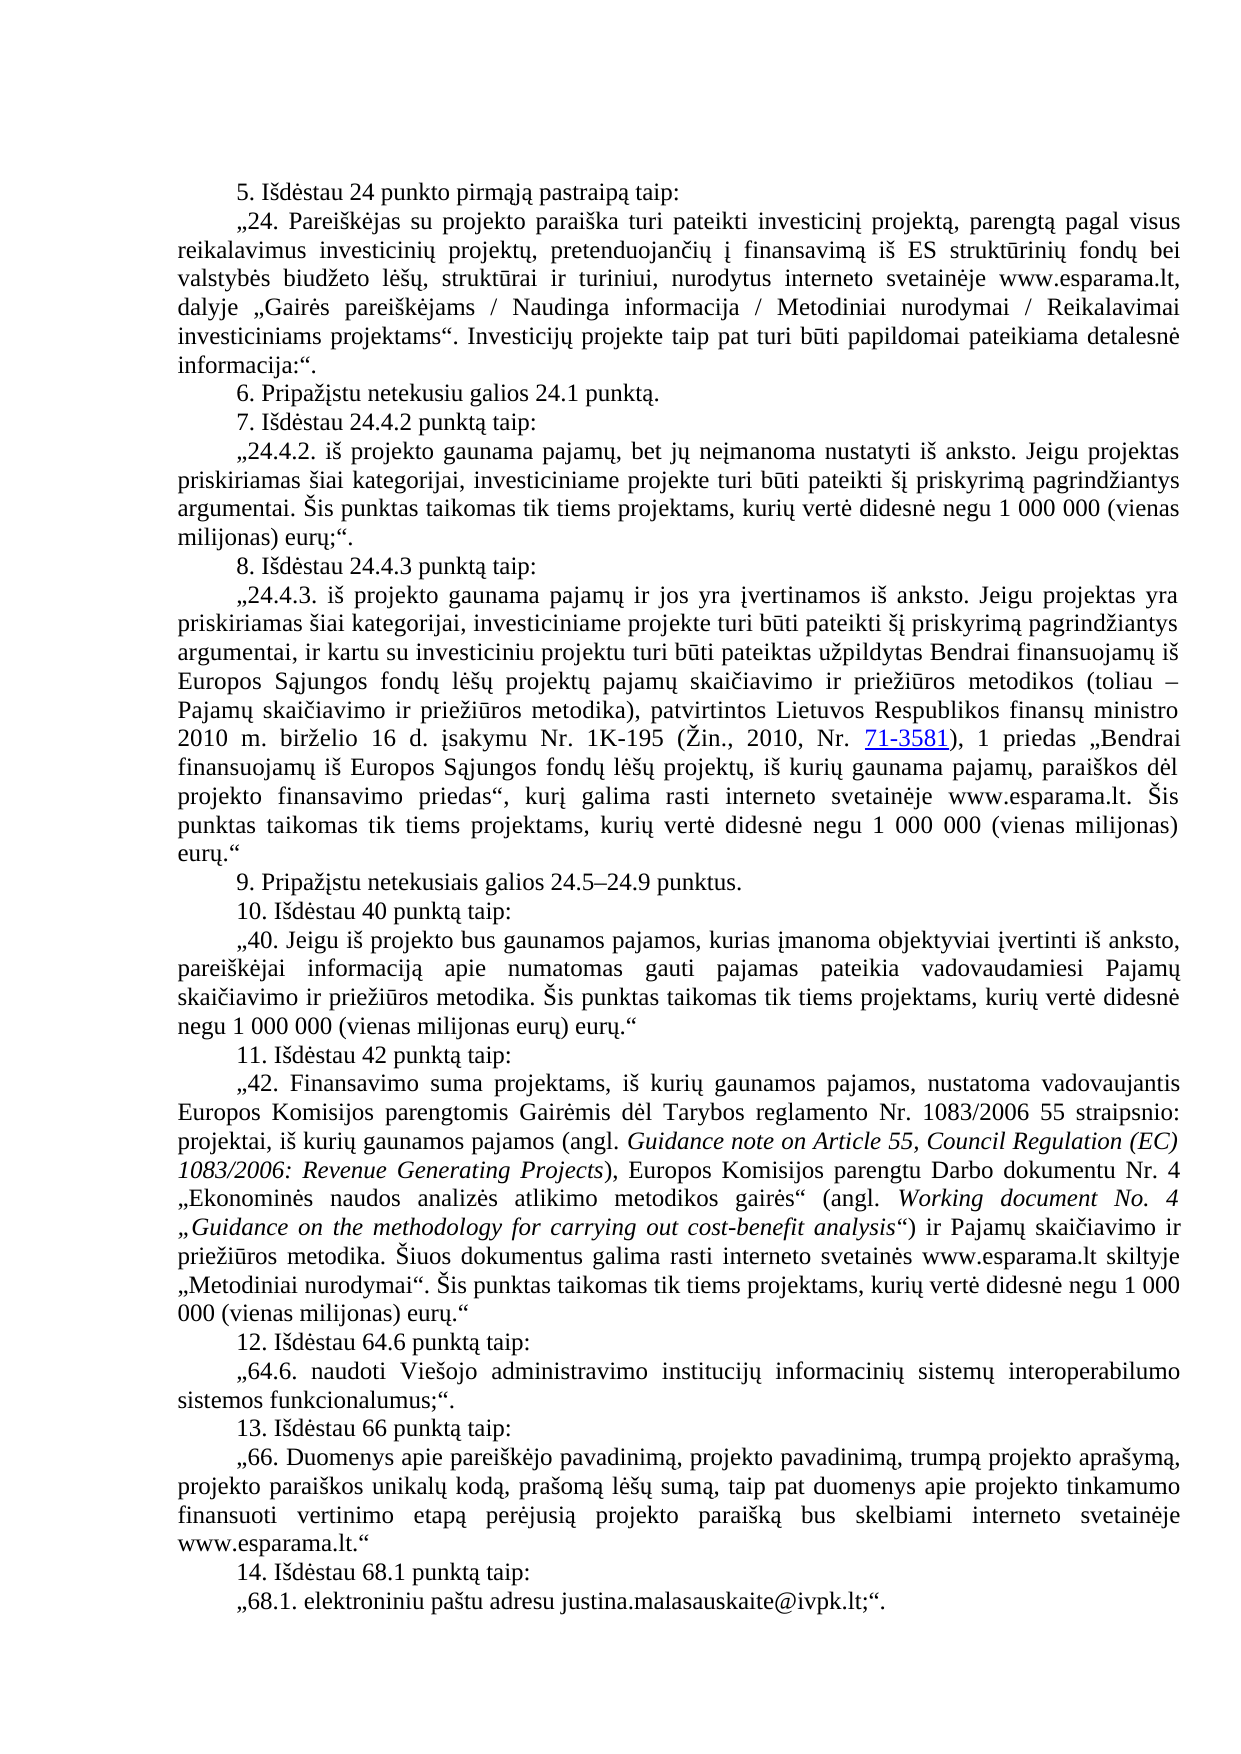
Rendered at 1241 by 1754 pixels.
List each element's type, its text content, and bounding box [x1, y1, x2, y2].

text „68.1. elektroniniu paštu adresu justina.malasauskaite@ivpk.lt;“. [177, 1586, 1181, 1615]
text „64.6. naudoti Viešojo administravimo institucijų informacinių sistemų interoperabilumo sistemos funkcionalumus;“. [177, 1356, 1181, 1413]
text „24. Pareiškėjas su projekto paraiška turi pateikti investicinį projektą, parengtą pagal visus reikalavimus investicinių projektų, pretenduojančių į finansavimą iš ES struktūrinių fondų bei valstybės biudžeto lėšų, struktūrai ir turiniui, nurodytus interneto svetainėje www.esparama.lt, dalyje „Gairės pareiškėjams / Naudinga informacija / Metodiniai nurodymai / Reikalavimai investiciniams projektams“. Investicijų projekte taip pat turi būti papildomai pateikiama detalesnė informacija:“. [177, 206, 1181, 378]
text 9. Pripažįstu netekusiais galios 24.5–24.9 punktus. [177, 867, 1181, 896]
text „40. Jeigu iš projekto bus gaunamos pajamos, kurias įmanoma objektyviai įvertinti iš anksto, pareiškėjai informaciją apie numatomas gauti pajamas pateikia vadovaudamiesi Pajamų skaičiavimo ir priežiūros metodika. Šis punktas taikomas tik tiems projektams, kurių vertė didesnė negu 1 000 000 (vienas milijonas eurų) eurų.“ [177, 925, 1181, 1040]
text 8. Išdėstau 24.4.3 punktą taip: [177, 551, 1181, 580]
text 11. Išdėstau 42 punktą taip: [177, 1040, 1181, 1068]
text „24.4.2. iš projekto gaunama pajamų, bet jų neįmanoma nustatyti iš anksto. Jeigu projektas priskiriamas šiai kategorijai, investiciniame projekte turi būti pateikti šį priskyrimą pagrindžiantys argumentai. Šis punktas taikomas tik tiems projektams, kurių vertė didesnė negu 1 000 000 (vienas milijonas) eurų;“. [177, 436, 1181, 551]
text 14. Išdėstau 68.1 punktą taip: [177, 1557, 1181, 1586]
text 10. Išdėstau 40 punktą taip: [177, 896, 1181, 925]
text 13. Išdėstau 66 punktą taip: [177, 1413, 1181, 1442]
text 6. Pripažįstu netekusiu galios 24.1 punktą. [177, 378, 1181, 407]
text 7. Išdėstau 24.4.2 punktą taip: [177, 407, 1181, 436]
text „66. Duomenys apie pareiškėjo pavadinimą, projekto pavadinimą, trumpą projekto aprašymą, projekto paraiškos unikalų kodą, prašomą lėšų sumą, taip pat duomenys apie projekto tinkamumo finansuoti vertinimo etapą perėjusią projekto paraišką bus skelbiami interneto svetainėje www.esparama.lt.“ [177, 1442, 1181, 1557]
text „42. Finansavimo suma projektams, iš kurių gaunamos pajamos, nustatoma vadovaujantis Europos Komisijos parengtomis Gairėmis dėl Tarybos reglamento Nr. 1083/2006 55 straipsnio: projektai, iš kurių gaunamos pajamos (angl. Guidance note on Article 55, Council Regulation (EC) 1083/2006: Revenue Generating Projects), Europos Komisijos parengtu Darbo dokumentu Nr. 4 „Ekonominės naudos analizės atlikimo metodikos gairės“ (angl. Working document No. 4 „Guidance on the methodology for carrying out cost-benefit analysis“) ir Pajamų skaičiavimo ir priežiūros metodika. Šiuos dokumentus galima rasti interneto svetainės www.esparama.lt skiltyje „Metodiniai nurodymai“. Šis punktas taikomas tik tiems projektams, kurių vertė didesnė negu 1 000 000 (vienas milijonas) eurų.“ [177, 1068, 1181, 1327]
text 12. Išdėstau 64.6 punktą taip: [177, 1327, 1181, 1356]
text 5. Išdėstau 24 punkto pirmąją pastraipą taip: [177, 177, 1181, 206]
text „24.4.3. iš projekto gaunama pajamų ir jos yra įvertinamos iš anksto. Jeigu projektas yra priskiriamas šiai kategorijai, investiciniame projekte turi būti pateikti šį priskyrimą pagrindžiantys argumentai, ir kartu su investiciniu projektu turi būti pateiktas užpildytas Bendrai finansuojamų iš Europos Sąjungos fondų lėšų projektų pajamų skaičiavimo ir priežiūros metodikos (toliau – Pajamų skaičiavimo ir priežiūros metodika), patvirtintos Lietuvos Respublikos finansų ministro 2010 m. birželio 16 d. įsakymu Nr. 1K-195 (Žin., 2010, Nr. 71-3581), 1 priedas „Bendrai finansuojamų iš Europos Sąjungos fondų lėšų projektų, iš kurių gaunama pajamų, paraiškos dėl projekto finansavimo priedas“, kurį galima rasti interneto svetainėje www.esparama.lt. Šis punktas taikomas tik tiems projektams, kurių vertė didesnė negu 1 000 000 (vienas milijonas) eurų.“ [177, 580, 1181, 867]
